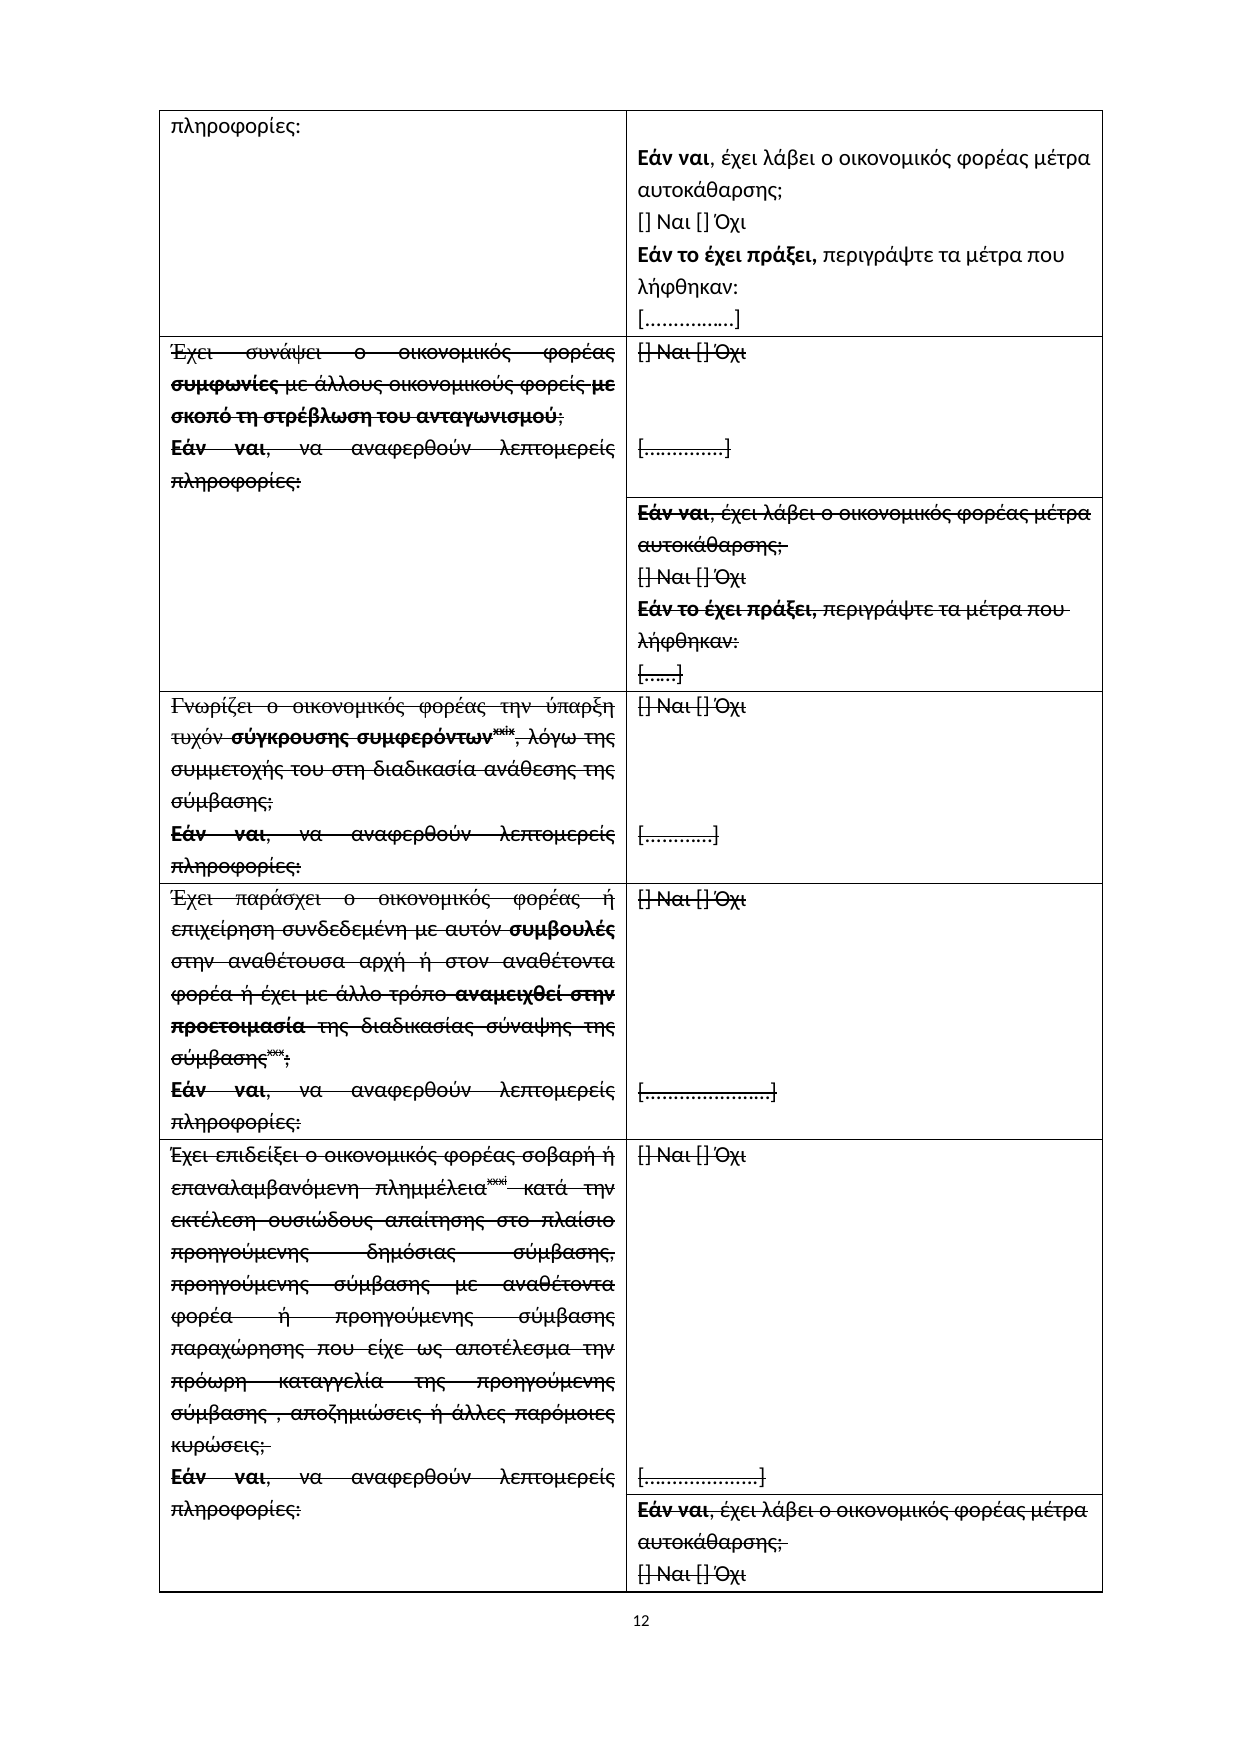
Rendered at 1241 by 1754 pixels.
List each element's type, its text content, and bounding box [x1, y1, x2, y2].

table_cell Εάν ναι, έχει λάβει ο οικονομικός φορέας μέτρα αυτοκάθαρσης; [] Ναι [] Όχι Εάν το έχει πράξει, περιγράψτε τα μέτρα που λήφθηκαν: [……] [627, 498, 1102, 691]
table_cell [] Ναι [] Όχι [...................…] [627, 884, 1102, 1139]
table_cell Έχει παράσχει ο οικονομικός φορέας ή επιχείρηση συνδεδεμένη με αυτόν συμβουλές στην αναθέτουσα αρχή ή στον αναθέτοντα φορέα ή έχει με άλλο τρόπο αναμειχθεί στην προετοιμασία της διαδικασίας σύναψης της σύμβασης; Εάν ναι, να αναφερθούν λεπτομερείς πληροφορίες: [160, 884, 626, 1139]
table_cell [] Ναι [] Όχι […...........] [627, 337, 1102, 497]
table_cell [] Ναι [] Όχι [.........…] [627, 692, 1102, 883]
table_cell [] Ναι [] Όχι [….................] [627, 1140, 1102, 1494]
table_cell Γνωρίζει ο οικονομικός φορέας την ύπαρξη τυχόν σύγκρουσης συμφερόντων, λόγω της συμμετοχής του στη διαδικασία ανάθεσης της σύμβασης; Εάν ναι, να αναφερθούν λεπτομερείς πληροφορίες: [160, 692, 626, 883]
table_cell Έχει συνάψει ο οικονομικός φορέας συμφωνίες με άλλους οικονομικούς φορείς με σκοπό τη στρέβλωση του ανταγωνισμού; Εάν ναι, να αναφερθούν λεπτομερείς πληροφορίες: [160, 337, 626, 691]
table_cell πληροφορίες: [160, 111, 626, 336]
table_cell Εάν ναι, έχει λάβει ο οικονομικός φορέας μέτρα αυτοκάθαρσης; [] Ναι [] Όχι Εάν το έχει πράξει, περιγράψτε τα μέτρα που λήφθηκαν: [..........……] [627, 111, 1102, 336]
table_cell Έχει επιδείξει ο οικονομικός φορέας σοβαρή ή επαναλαμβανόμενη πλημμέλεια κατά την εκτέλεση ουσιώδους απαίτησης στο πλαίσιο προηγούμενης δημόσιας σύμβασης, προηγούμενης σύμβασης με αναθέτοντα φορέα ή προηγούμενης σύμβασης παραχώρησης που είχε ως αποτέλεσμα την πρόωρη καταγγελία της προηγούμενης σύμβασης , αποζημιώσεις ή άλλες παρόμοιες κυρώσεις; Εάν ναι, να αναφερθούν λεπτομερείς πληροφορίες: [160, 1140, 626, 1591]
table_cell Εάν ναι, έχει λάβει ο οικονομικός φορέας μέτρα αυτοκάθαρσης; [] Ναι [] Όχι [627, 1495, 1102, 1591]
